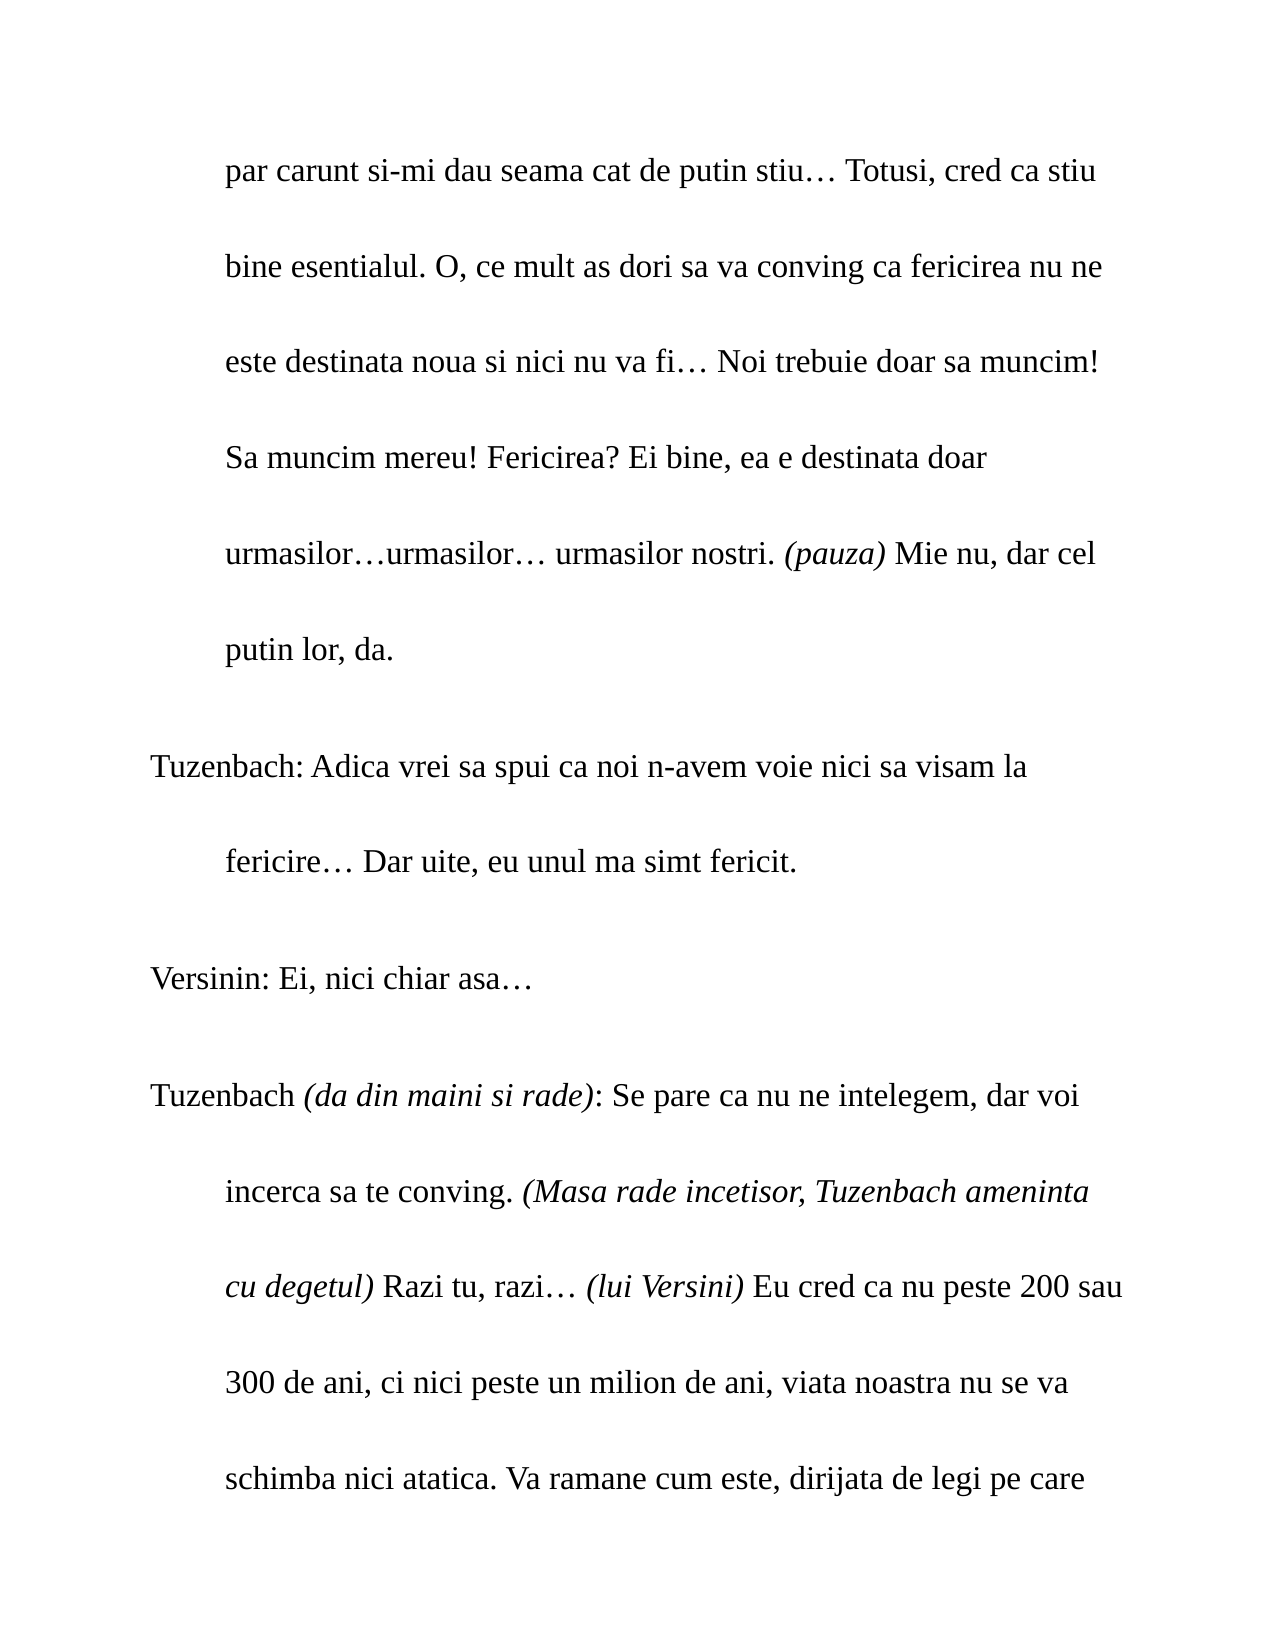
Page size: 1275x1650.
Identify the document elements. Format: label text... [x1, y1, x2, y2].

text Tuzenbach: Adica vrei sa spui ca noi n-avem voie nici sa visam la fericire… Dar uite, eu unul ma simt fericit. [150, 746, 1125, 880]
text par carunt si-mi dau seama cat de putin stiu… Totusi, cred ca stiu bine esentialul. O, ce mult as dori sa va conving ca fericirea nu ne este destinata noua si nici nu va fi… Noi trebuie doar sa muncim! Sa muncim mereu! Fericirea? Ei bine, ea e destinata doar urmasilor…urmasilor… urmasilor nostri. (pauza) Mie nu, dar cel putin lor, da. [150, 150, 1125, 667]
text Versinin: Ei, nici chiar asa… [150, 958, 1125, 997]
text Tuzenbach (da din maini si rade): Se pare ca nu ne intelegem, dar voi incerca sa te conving. (Masa rade incetisor, Tuzenbach ameninta cu degetul) Razi tu, razi… (lui Versini) Eu cred ca nu peste 200 sau 300 de ani, ci nici peste un milion de ani, viata noastra nu se va schimba nici atatica. Va ramane cum este, dirijata de legi pe care [150, 1075, 1125, 1497]
